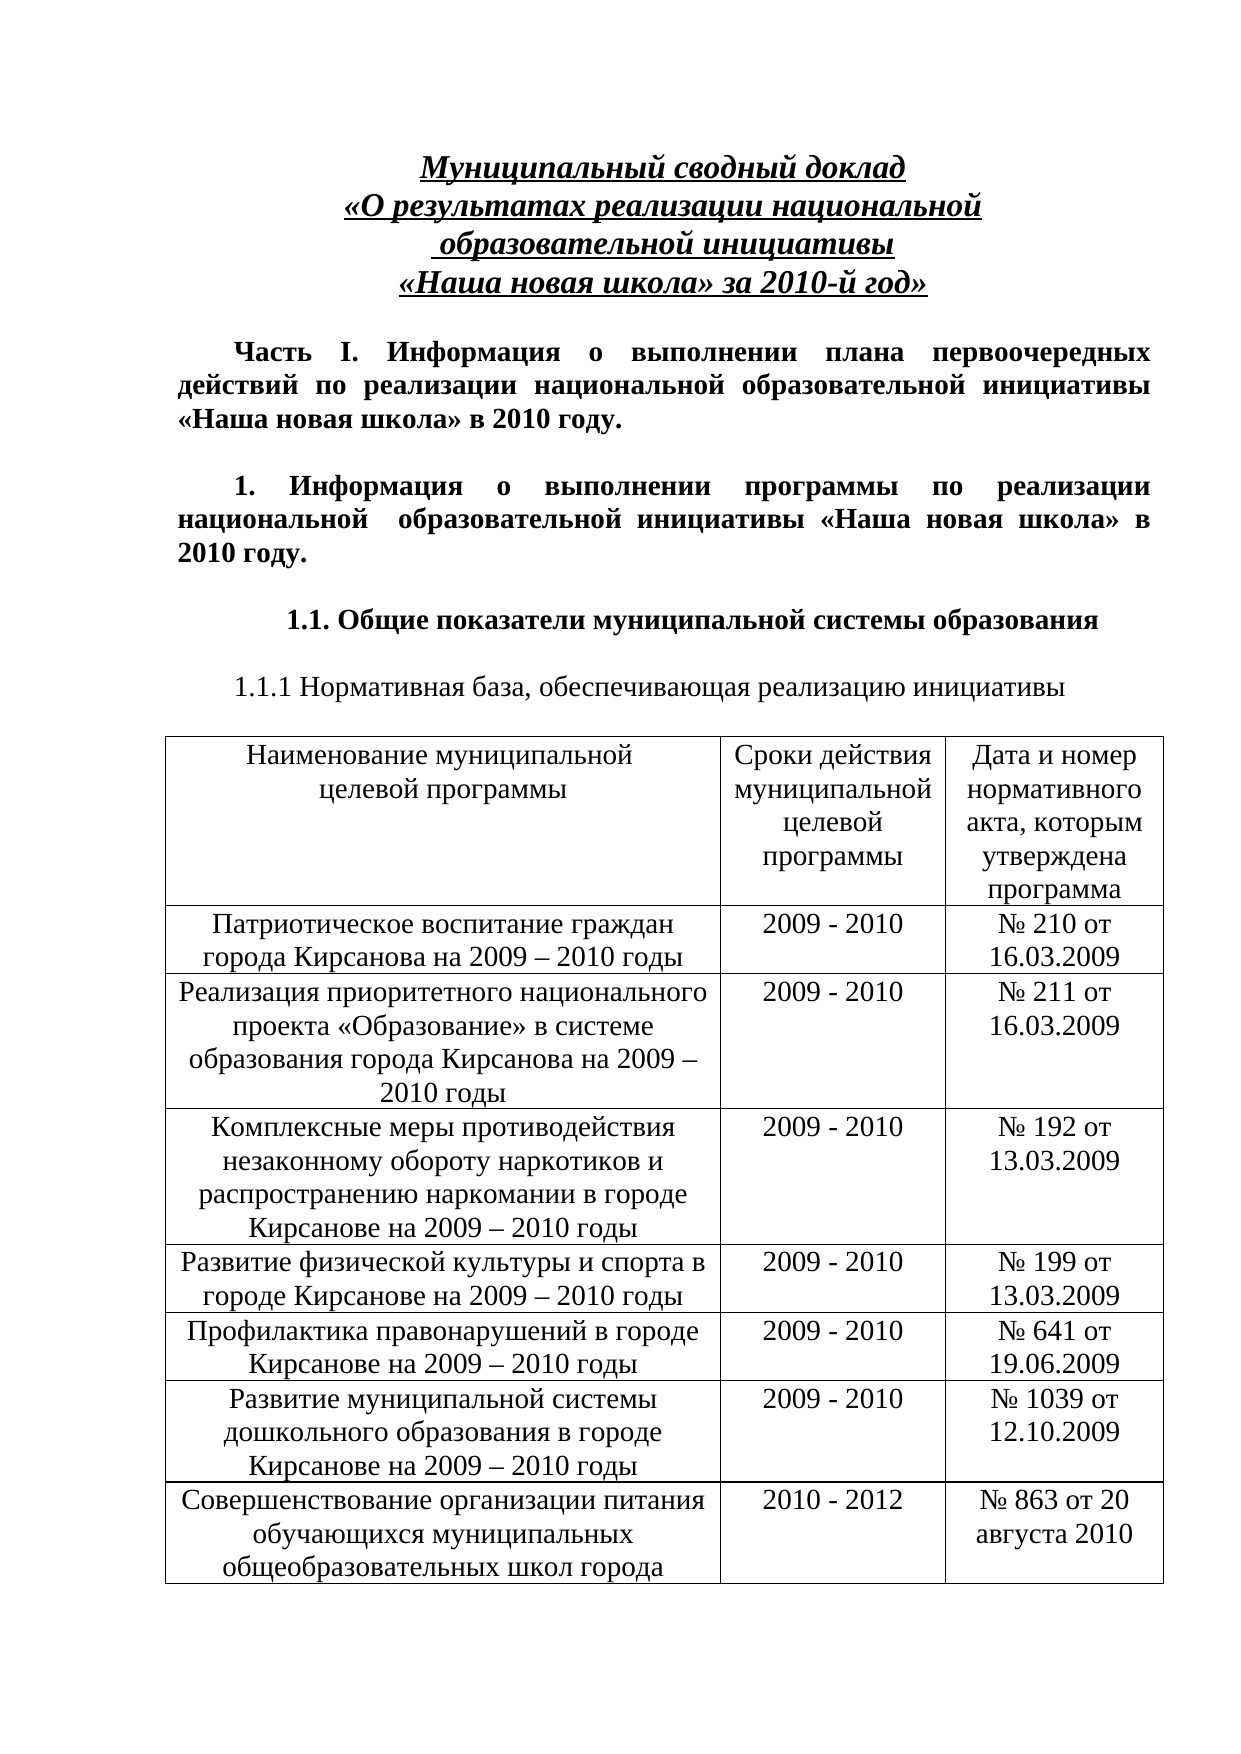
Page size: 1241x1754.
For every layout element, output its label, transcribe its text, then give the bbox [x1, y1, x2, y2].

text образовательной инициативы [177, 223, 1152, 262]
table_cell Профилактика правонарушений в городе Кирсанове на 2009 – 2010 годы [166, 1313, 720, 1380]
table_cell 2009 - 2010 [721, 1381, 945, 1481]
table_cell Совершенствование организации питания обучающихся муниципальных общеобразовательных школ города [166, 1483, 720, 1583]
table_cell № 641 от 19.06.2009 [946, 1313, 1163, 1380]
table_cell № 211 от 16.03.2009 [946, 974, 1163, 1108]
table_cell 2009 - 2010 [721, 1313, 945, 1380]
table_cell 2010 - 2012 [721, 1483, 945, 1583]
table_cell № 192 от 13.03.2009 [946, 1109, 1163, 1243]
text Часть I. Информация о выполнении плана первоочередных действий по реализации национальной образовательной инициативы «Наша новая школа» в 2010 году. [177, 334, 1152, 434]
text 1.1. Общие показатели муниципальной системы образования [177, 602, 1152, 636]
text «О результатах реализации национальной [177, 185, 1152, 223]
table_header Дата и номер нормативного акта, которым утверждена программа [946, 737, 1163, 905]
table_cell № 199 от 13.03.2009 [946, 1245, 1163, 1312]
table_cell № 1039 от 12.10.2009 [946, 1381, 1163, 1481]
text Муниципальный сводный доклад [177, 147, 1152, 185]
table_cell Реализация приоритетного национального проекта «Образование» в системе образования города Кирсанова на 2009 – 2010 годы [166, 974, 720, 1108]
table_cell 2009 - 2010 [721, 1245, 945, 1312]
table_cell Развитие физической культуры и спорта в городе Кирсанове на 2009 – 2010 годы [166, 1245, 720, 1312]
table_cell 2009 - 2010 [721, 974, 945, 1108]
table_cell Развитие муниципальной системы дошкольного образования в городе Кирсанове на 2009 – 2010 годы [166, 1381, 720, 1481]
table_cell Комплексные меры противодействия незаконному обороту наркотиков и распространению наркомании в городе Кирсанове на 2009 – 2010 годы [166, 1109, 720, 1243]
table_header Наименование муниципальной целевой программы [166, 737, 720, 905]
table_cell Патриотическое воспитание граждан города Кирсанова на 2009 – 2010 годы [166, 906, 720, 973]
text «Наша новая школа» за 2010-й год» [177, 262, 1152, 300]
table_header Сроки действия муниципальной целевой программы [721, 737, 945, 905]
table_cell № 863 от 20 августа 2010 [946, 1483, 1163, 1583]
table_cell № 210 от 16.03.2009 [946, 906, 1163, 973]
text 1.1.1 Нормативная база, обеспечивающая реализацию инициативы [177, 669, 1152, 703]
table_cell 2009 - 2010 [721, 1109, 945, 1243]
text 1. Информация о выполнении программы по реализации национальной образовательной инициативы «Наша новая школа» в 2010 году. [177, 468, 1152, 568]
table_cell 2009 - 2010 [721, 906, 945, 973]
